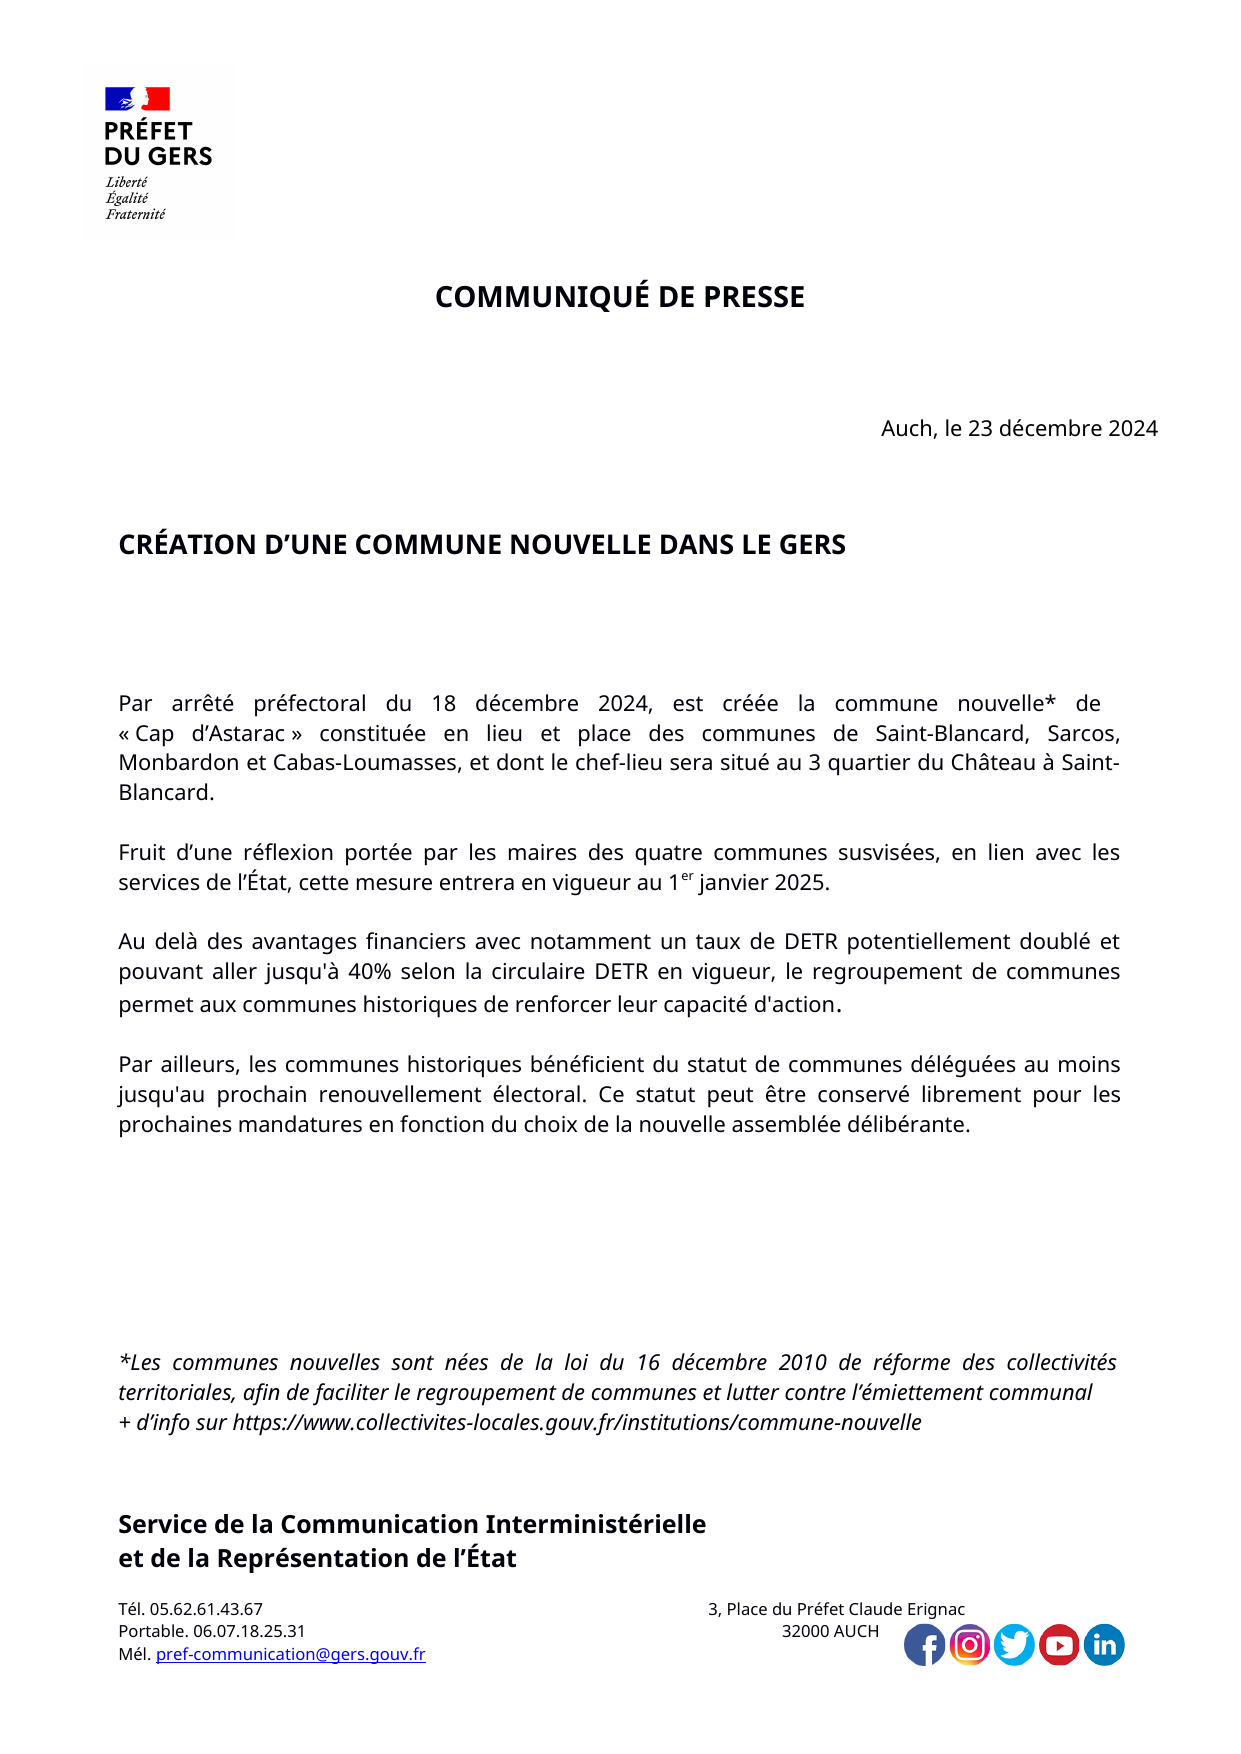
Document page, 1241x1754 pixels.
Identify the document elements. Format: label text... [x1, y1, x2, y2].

picture [82, 64, 234, 242]
picture [899, 1618, 1129, 1671]
text Auch, le 23 décembre 2024 [810, 413, 1158, 439]
text *Les communes nouvelles sont nées de la loi du 16 décembre 2010 de réforme des collectivités territoriales, afin de faciliter le regroupement de communes et lutter contre l’émiettement communal [118, 1347, 1122, 1407]
text CRÉATION D’UNE COMMUNE NOUVELLE DANS LE GERS [118, 525, 1122, 562]
text Fruit d’une réflexion portée par les maires des quatre communes susvisées, en lien avec les services de l’État, cette mesure entrera en vigueur au 1er janvier 2025. [118, 837, 1122, 896]
text Par arrêté préfectoral du 18 décembre 2024, est créée la commune nouvelle* de « Cap d’Astarac » constituée en lieu et place des communes de Saint-Blancard, Sarcos, Monbardon et Cabas-Loumasses, et dont le chef-lieu sera situé au 3 quartier du Château à Saint-Blancard. [118, 688, 1122, 807]
text Au delà des avantages financiers avec notamment un taux de DETR potentiellement doublé et pouvant aller jusqu'à 40% selon la circulaire DETR en vigueur, le regroupement de communes permet aux communes historiques de renforcer leur capacité d'action. [118, 926, 1122, 1020]
text Par ailleurs, les communes historiques bénéficient du statut de communes déléguées au moins jusqu'au prochain renouvellement électoral. Ce statut peut être conservé librement pour les prochaines mandatures en fonction du choix de la nouvelle assemblée délibérante. [118, 1020, 1122, 1139]
text + d’info sur https://www.collectivites-locales.gouv.fr/institutions/commune-nouvelle [118, 1407, 1122, 1437]
text COMMUNIQUÉ DE PRESSE [118, 276, 1122, 316]
